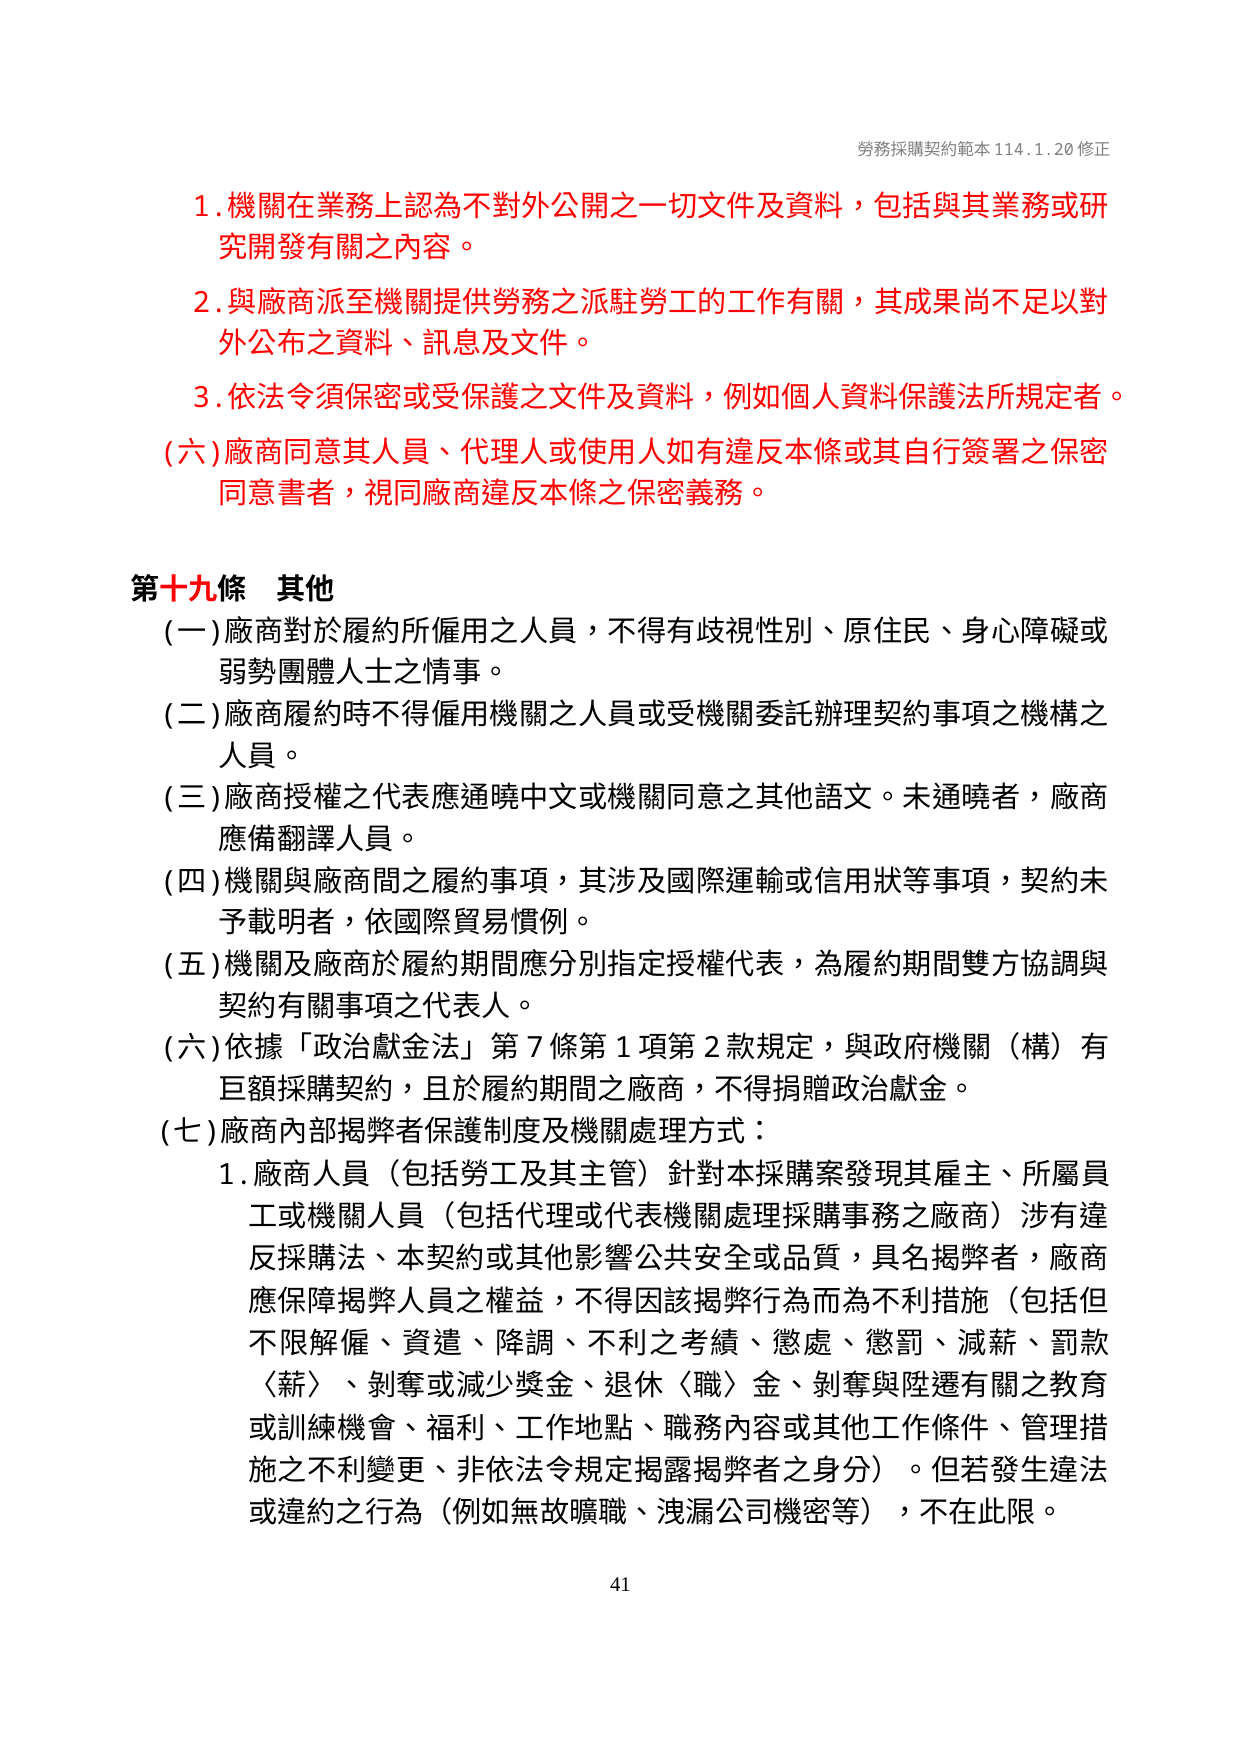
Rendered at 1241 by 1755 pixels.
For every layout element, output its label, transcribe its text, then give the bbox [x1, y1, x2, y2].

text 第十九條 其他 [130, 566, 1110, 608]
text (四)機關與廠商間之履約事項，其涉及國際運輸或信用狀等事項，契約未予載明者，依國際貿易慣例。 [159, 858, 1110, 941]
text (五)機關及廠商於履約期間應分別指定授權代表，為履約期間雙方協調與契約有關事項之代表人。 [159, 941, 1110, 1024]
text (七)廠商內部揭弊者保護制度及機關處理方式： [156, 1108, 1110, 1150]
text 1.廠商人員（包括勞工及其主管）針對本採購案發現其雇主、所屬員工或機關人員（包括代理或代表機關處理採購事務之廠商）涉有違反採購法、本契約或其他影響公共安全或品質，具名揭弊者，廠商應保障揭弊人員之權益，不得因該揭弊行為而為不利措施（包括但不限解僱、資遣、降調、不利之考績、懲處、懲罰、減薪、罰款〈薪〉、剝奪或減少獎金、退休〈職〉金、剝奪與陞遷有關之教育或訓練機會、福利、工作地點、職務內容或其他工作條件、管理措施之不利變更、非依法令規定揭露揭弊者之身分）。但若發生違法或違約之行為（例如無故曠職、洩漏公司機密等），不在此限。 [217, 1150, 1110, 1531]
text 2.與廠商派至機關提供勞務之派駐勞工的工作有關，其成果尚不足以對外公布之資料、訊息及文件。 [192, 279, 1110, 362]
text (二)廠商履約時不得僱用機關之人員或受機關委託辦理契約事項之機構之人員。 [159, 691, 1110, 774]
text (六)廠商同意其人員、代理人或使用人如有違反本條或其自行簽署之保密同意書者，視同廠商違反本條之保密義務。 [159, 429, 1110, 512]
text 1.機關在業務上認為不對外公開之一切文件及資料，包括與其業務或研究開發有關之內容。 [192, 183, 1110, 266]
text 3.依法令須保密或受保護之文件及資料，例如個人資料保護法所規定者。 [192, 374, 1110, 416]
text (一)廠商對於履約所僱用之人員，不得有歧視性別、原住民、身心障礙或弱勢團體人士之情事。 [159, 608, 1110, 691]
text (六)依據「政治獻金法」第7條第1項第2款規定，與政府機關（構）有巨額採購契約，且於履約期間之廠商，不得捐贈政治獻金。 [159, 1024, 1110, 1108]
text (三)廠商授權之代表應通曉中文或機關同意之其他語文。未通曉者，廠商應備翻譯人員。 [159, 774, 1110, 858]
